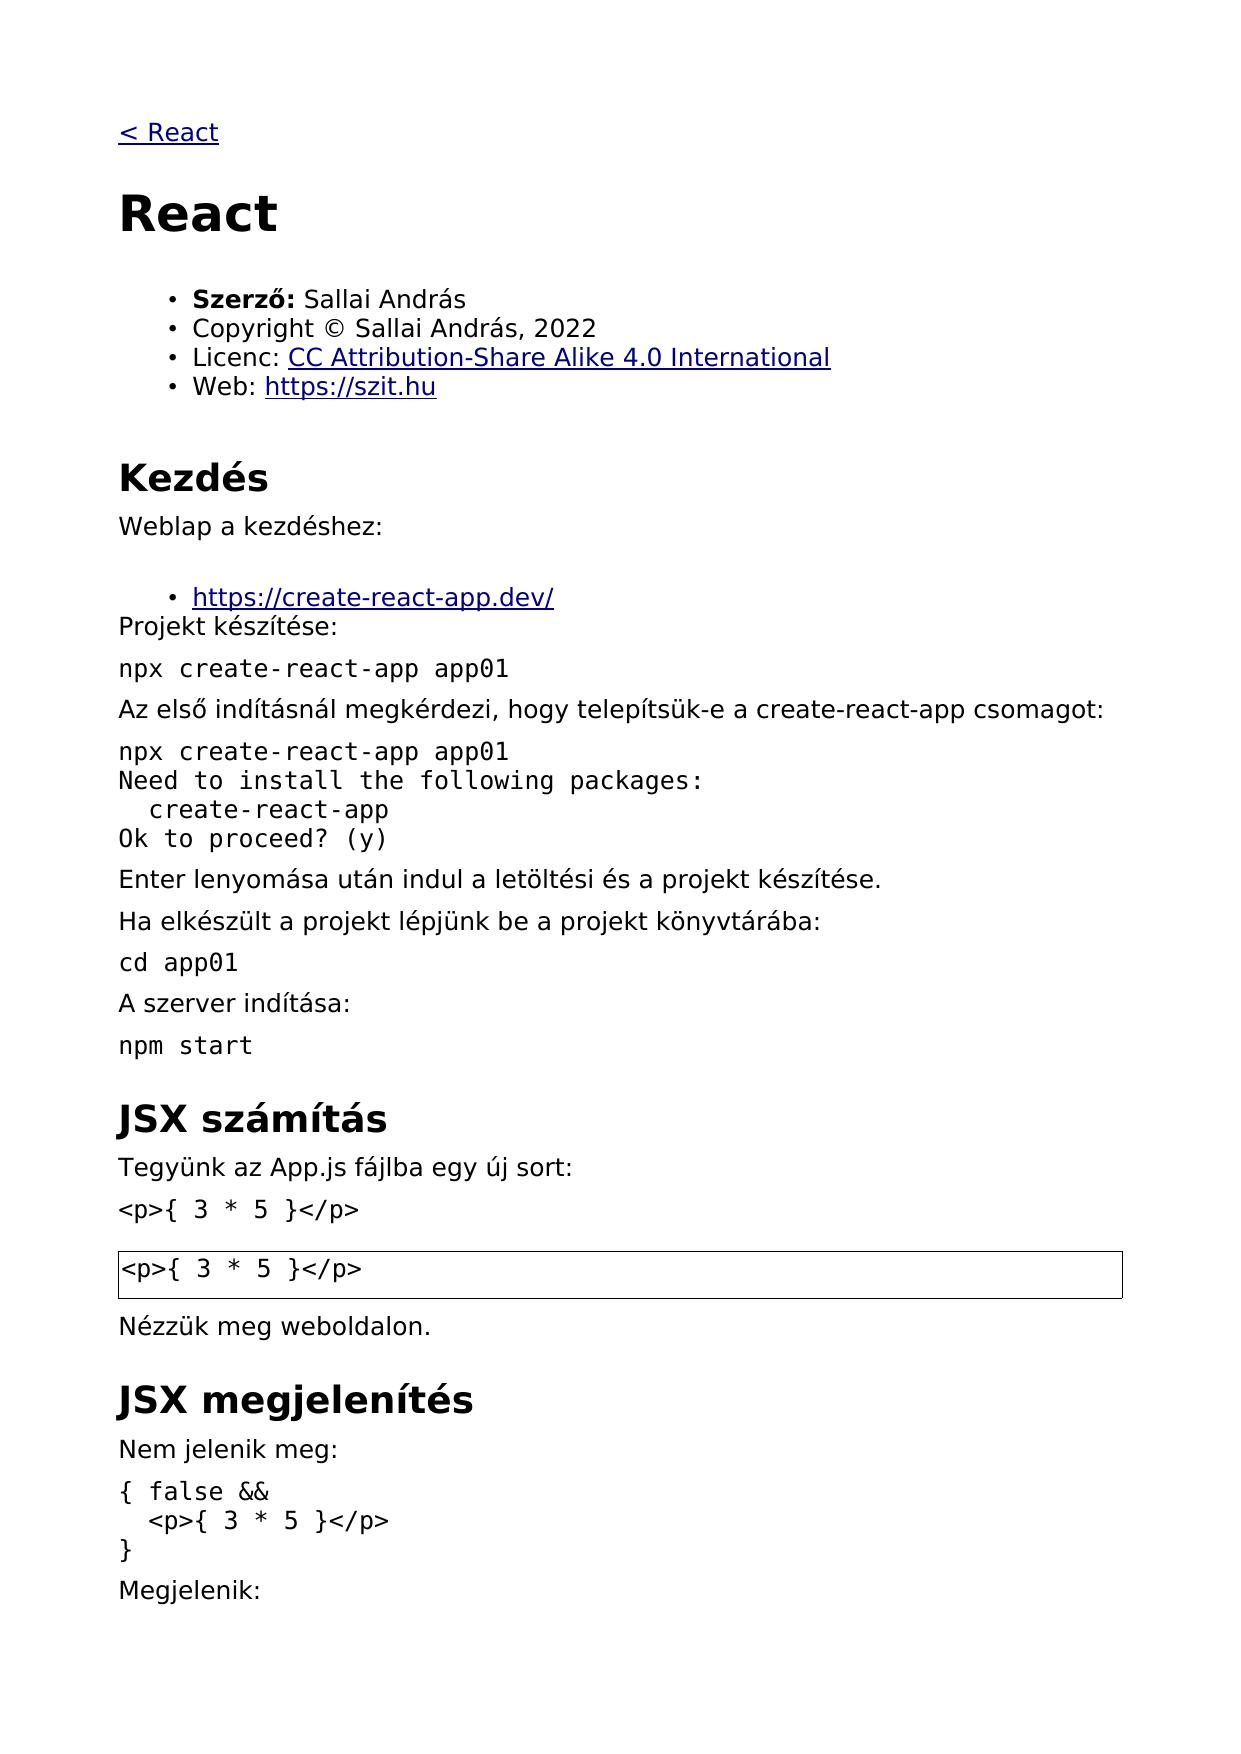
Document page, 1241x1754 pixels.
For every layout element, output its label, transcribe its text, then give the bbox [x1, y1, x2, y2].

text Ha elkészült a projekt lépjünk be a projekt könyvtárába: [118, 907, 1122, 936]
text npm start [118, 1031, 1122, 1060]
text { false && <p>{ 3 * 5 }</p> } [118, 1477, 1122, 1564]
text Projekt készítése: [118, 613, 1122, 642]
text npx create-react-app app01 [118, 654, 1122, 683]
text A szerver indítása: [118, 989, 1122, 1019]
list Web: https://szit.hu [177, 372, 1122, 402]
list https://create-react-app.dev/ [177, 583, 1122, 613]
list Copyright © Sallai András, 2022 [177, 314, 1122, 343]
text Tegyünk az App.js fájlba egy új sort: [118, 1153, 1122, 1182]
subtitle JSX számítás [118, 1097, 1122, 1141]
subtitle React [118, 185, 1122, 243]
text Nem jelenik meg: [118, 1435, 1122, 1464]
text npx create-react-app app01 Need to install the following packages: create-react-app Ok to proceed? (y) [118, 737, 1122, 853]
text Enter lenyomása után indul a letöltési és a projekt készítése. [118, 865, 1122, 894]
text Megjelenik: [118, 1576, 1122, 1605]
list Licenc: CC Attribution-Share Alike 4.0 International [177, 343, 1122, 372]
text Nézzük meg weboldalon. [118, 1312, 1122, 1342]
table_header <p>{ 3 * 5 }</p> [119, 1252, 1122, 1298]
text <p>{ 3 * 5 }</p> [118, 1195, 1122, 1224]
subtitle Kezdés [118, 456, 1122, 500]
text Az első indításnál megkérdezi, hogy telepítsük-e a create-react-app csomagot: [118, 695, 1122, 724]
subtitle JSX megjelenítés [118, 1379, 1122, 1423]
text < React [118, 118, 1122, 147]
list Szerző: Sallai András [177, 285, 1122, 314]
text Weblap a kezdéshez: [118, 512, 1122, 541]
text cd app01 [118, 949, 1122, 978]
